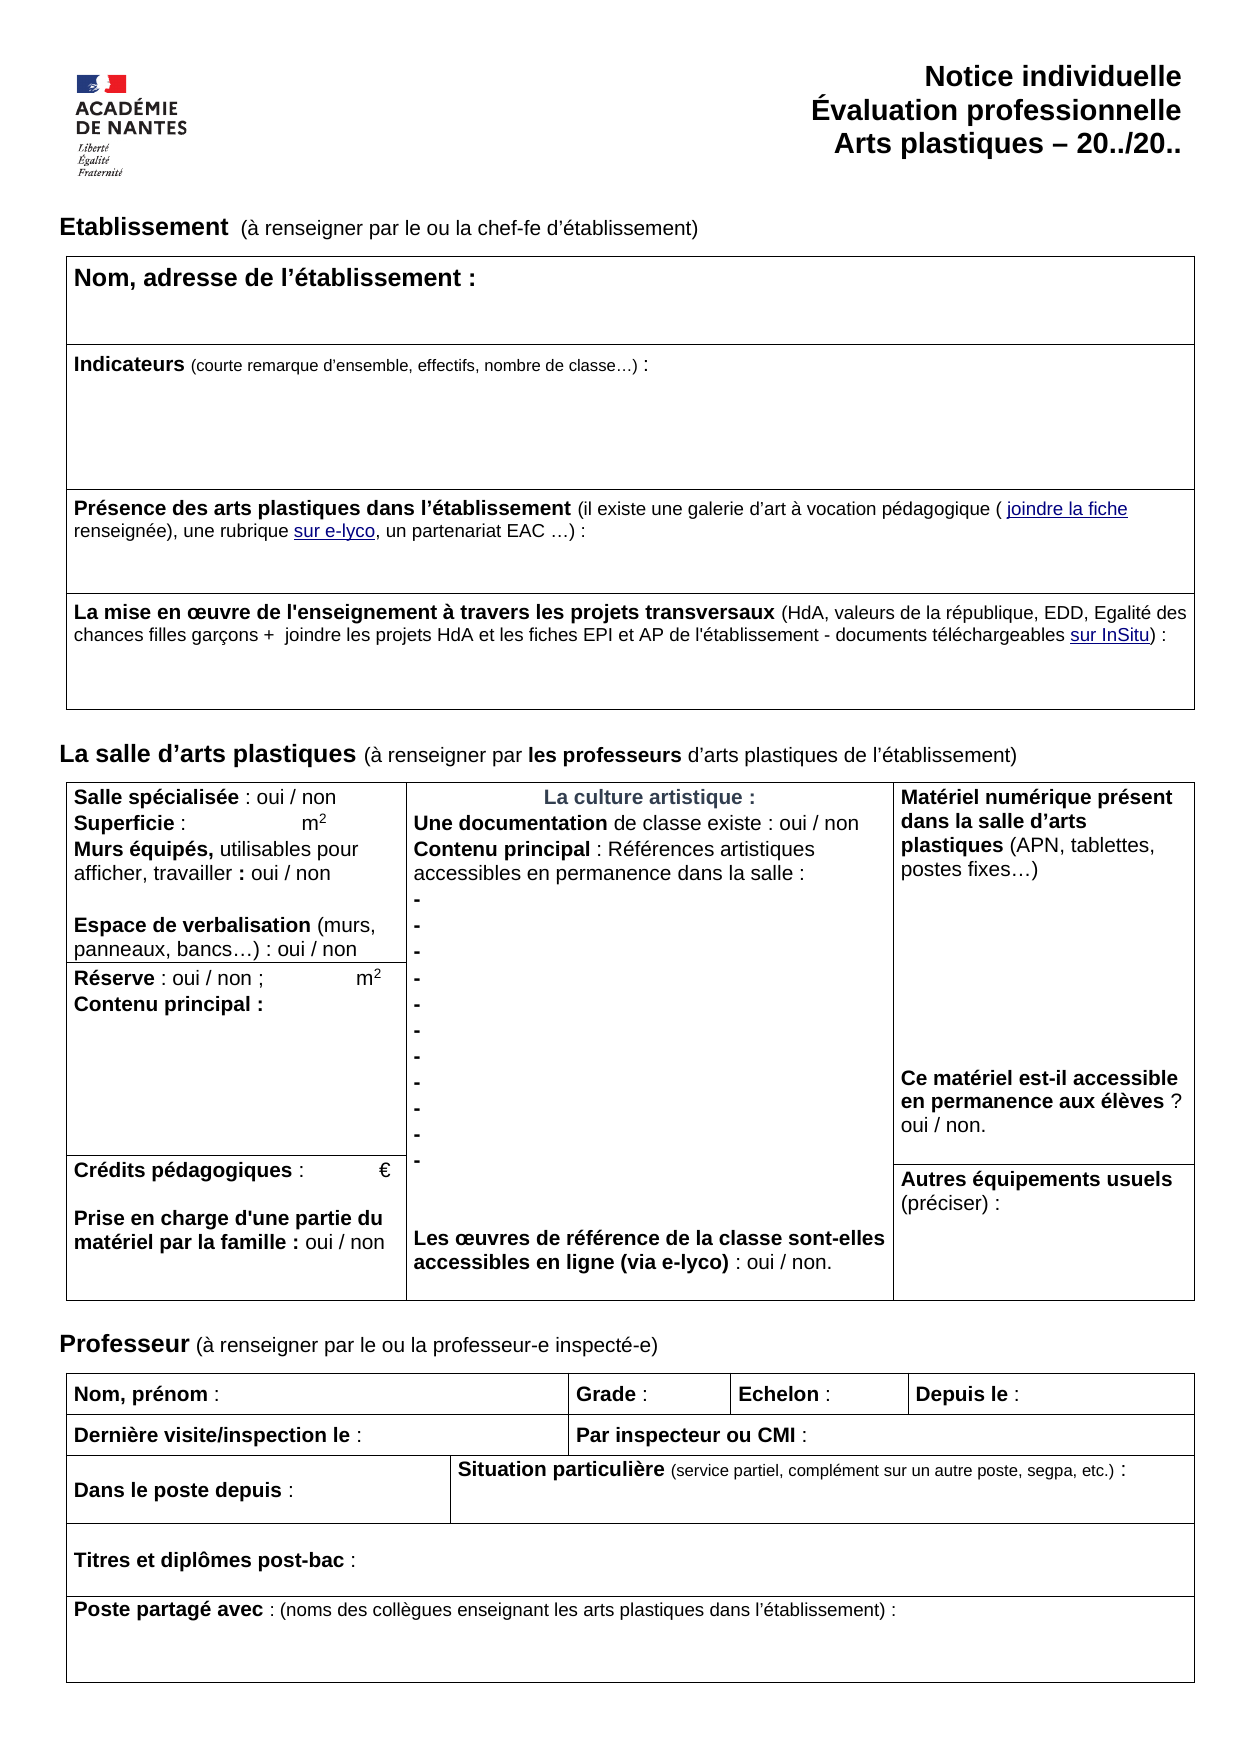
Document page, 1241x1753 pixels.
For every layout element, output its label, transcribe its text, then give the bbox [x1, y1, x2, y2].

subtitle La salle d’arts plastiques (à renseigner par les professeurs d’arts plastiques de l’établissement) [59, 739, 1182, 768]
subtitle Évaluation professionnelle [605, 93, 1182, 126]
table_cell Crédits pédagogiques : € Prise en charge d'une partie du matériel par la famille : oui / non [67, 1156, 406, 1300]
table_cell Poste partagé avec : (noms des collègues enseignant les arts plastiques dans l’établissement) : [67, 1597, 1194, 1682]
text Etablissement (à renseigner par le ou la chef-fe d’établissement) [59, 212, 1182, 241]
table_header Nom, prénom : [67, 1374, 568, 1414]
table_cell Situation particulière (service partiel, complément sur un autre poste, segpa, etc.) : [451, 1456, 1194, 1523]
subtitle Notice individuelle [605, 59, 1182, 93]
table_cell Présence des arts plastiques dans l’établissement (il existe une galerie d’art à vocation pédagogique ( joindre la fiche renseignée), une rubrique sur e-lyco, un partenariat EAC …) : [67, 490, 1194, 593]
table_header Depuis le : [909, 1374, 1194, 1414]
table_cell La mise en œuvre de l'enseignement à travers les projets transversaux (HdA, valeurs de la république, EDD, Egalité des chances filles garçons + joindre les projets HdA et les fiches EPI et AP de l'établissement - documents téléchargeables sur InSitu) : [67, 594, 1194, 709]
table_cell Réserve : oui / non ; m2 Contenu principal : [67, 963, 406, 1154]
table_cell Dernière visite/inspection le : [67, 1415, 568, 1455]
table_cell Titres et diplômes post-bac : [67, 1524, 1194, 1596]
table_header Nom, adresse de l’établissement : [67, 257, 1194, 344]
subtitle Arts plastiques – 20../20.. [605, 126, 1182, 160]
table_cell Indicateurs (courte remarque d’ensemble, effectifs, nombre de classe…) : [67, 345, 1194, 489]
picture [75, 74, 187, 177]
table_header Matériel numérique présent dans la salle d’arts plastiques (APN, tablettes, postes fixes…) Ce matériel est-il accessible en permanence aux élèves ? oui / non. [894, 783, 1194, 1164]
table_header Grade : [569, 1374, 730, 1414]
table_header Echelon : [731, 1374, 908, 1414]
table_cell Par inspecteur ou CMI : [569, 1415, 1194, 1455]
table_header Salle spécialisée : oui / non Superficie : m2 Murs équipés, utilisables pour afficher, travailler : oui / non Espace de verbalisation (murs, panneaux, bancs…) : oui / non [67, 783, 406, 962]
table_header La culture artistique : Une documentation de classe existe : oui / non Contenu principal : Références artistiques accessibles en permanence dans la salle : - - - - - - - - - - - Les œuvres de référence de la classe sont-elles accessibles en ligne (via e-lyco) : oui / non. [407, 783, 893, 1300]
table_cell Autres équipements usuels (préciser) : [894, 1165, 1194, 1300]
table_cell Dans le poste depuis : [67, 1456, 450, 1523]
text Professeur (à renseigner par le ou la professeur-e inspecté-e) [59, 1329, 1182, 1358]
